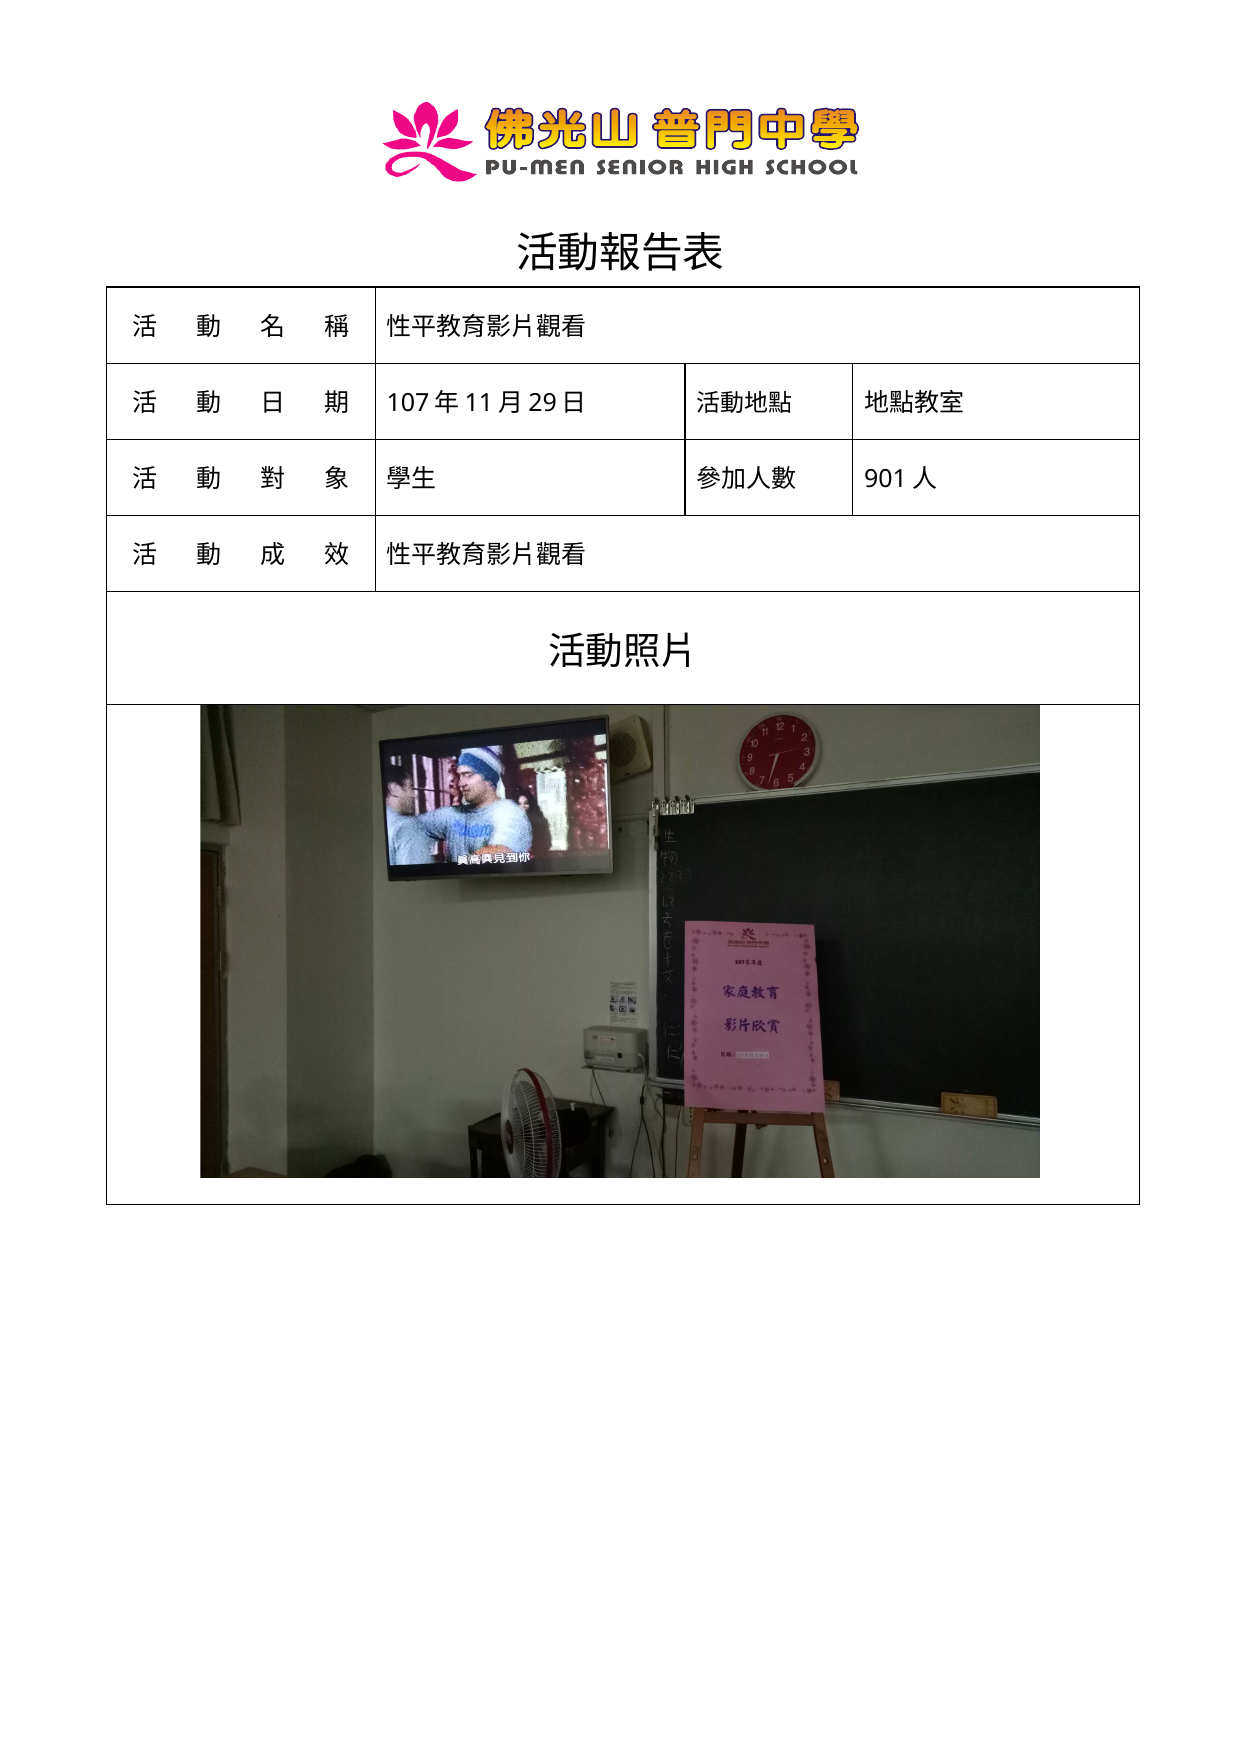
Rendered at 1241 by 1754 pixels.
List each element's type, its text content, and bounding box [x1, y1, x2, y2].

table_cell 學生 [376, 440, 684, 514]
table_cell 地點教室 [853, 364, 1139, 438]
table_cell 活動日期 [107, 364, 375, 438]
table_cell 參加人數 [686, 440, 852, 514]
table_cell 107年11月29日 [376, 364, 684, 438]
table_cell 活動對象 [107, 440, 375, 514]
table_cell 活動照片 [107, 592, 1139, 704]
table_header 活動名稱 [107, 288, 375, 362]
picture [378, 98, 862, 185]
table_cell 性平教育影片觀看 [376, 516, 1139, 591]
text 活動報告表 [118, 211, 1122, 286]
picture [200, 705, 1040, 1178]
table_cell 活動成效 [107, 516, 375, 591]
table_cell 活動地點 [686, 364, 852, 438]
table_header 性平教育影片觀看 [376, 288, 1139, 362]
table_cell 901人 [853, 440, 1139, 514]
table_cell [107, 705, 1139, 1204]
